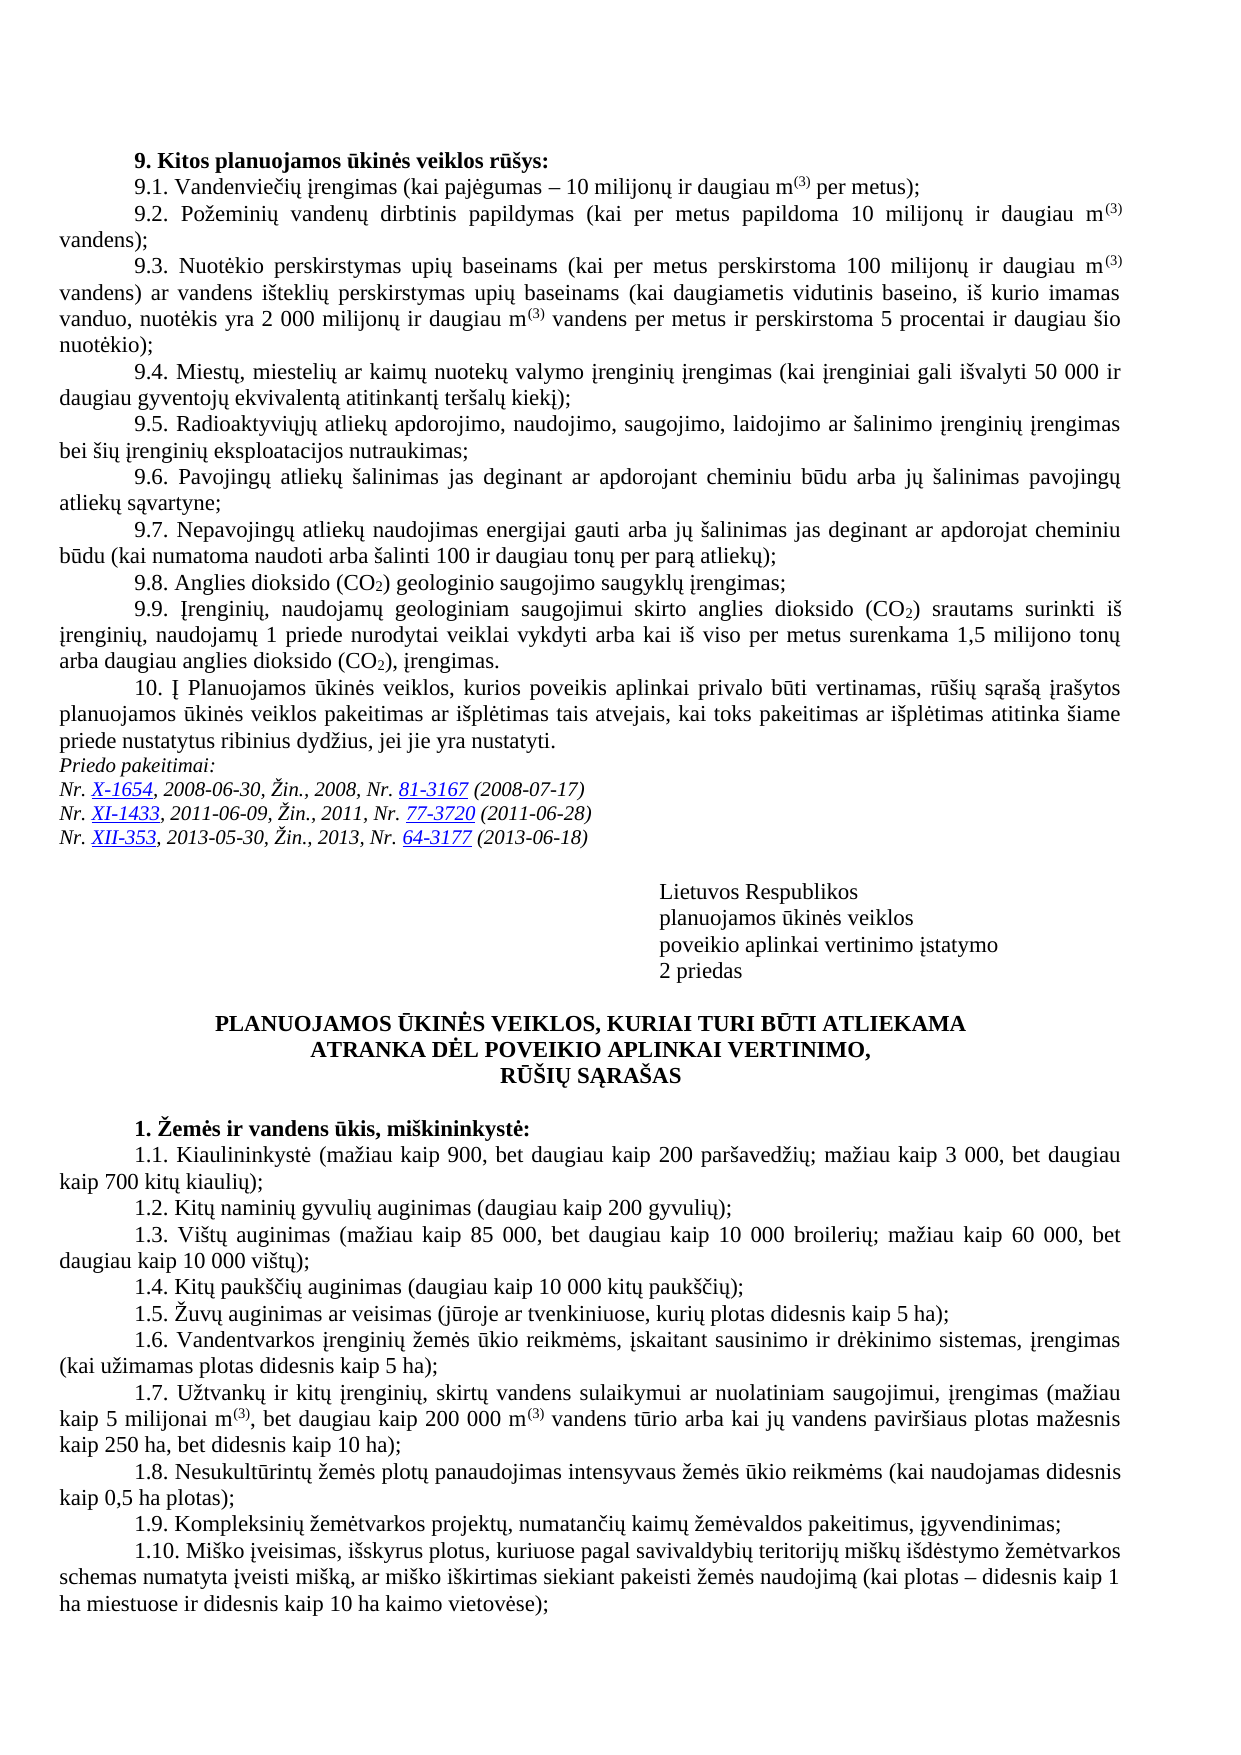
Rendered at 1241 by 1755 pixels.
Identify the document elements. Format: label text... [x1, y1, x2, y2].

text 1.6. Vandentvarkos įrenginių žemės ūkio reikmėms, įskaitant sausinimo ir drėkinimo sistemas, įrengimas (kai užimamas plotas didesnis kaip 5 ha); [59, 1326, 1122, 1379]
text planuojamos ūkinės veiklos [59, 904, 1122, 931]
text 9.8. Anglies dioksido (CO2) geologinio saugojimo saugyklų įrengimas; [59, 568, 1122, 595]
text poveikio aplinkai vertinimo įstatymo [59, 931, 1122, 957]
text 1.4. Kitų paukščių auginimas (daugiau kaip 10 000 kitų paukščių); [59, 1273, 1122, 1300]
text PLANUOJAMOS ŪKINĖS VEIKLOS, KURIAI TURI BŪTI ATLIEKAMA ATRANKA DĖL POVEIKIO APLINKAI VERTINIMO, RŪŠIŲ SĄRAŠAS [59, 1010, 1122, 1089]
text 1.1. Kiaulininkystė (mažiau kaip 900, bet daugiau kaip 200 paršavedžių; mažiau kaip 3 000, bet daugiau kaip 700 kitų kiaulių); [59, 1142, 1122, 1194]
text 2 priedas [59, 957, 1122, 983]
text 1.9. Kompleksinių žemėtvarkos projektų, numatančių kaimų žemėvaldos pakeitimus, įgyvendinimas; [59, 1511, 1122, 1537]
text 1.3. Vištų auginimas (mažiau kaip 85 000, bet daugiau kaip 10 000 broilerių; mažiau kaip 60 000, bet daugiau kaip 10 000 vištų); [59, 1221, 1122, 1273]
text Nr. XI-1433, 2011-06-09, Žin., 2011, Nr. 77-3720 (2011-06-28) [59, 801, 1122, 825]
text 9.4. Miestų, miestelių ar kaimų nuotekų valymo įrenginių įrengimas (kai įrenginiai gali išvalyti 50 000 ir daugiau gyventojų ekvivalentą atitinkantį teršalų kiekį); [59, 358, 1122, 410]
text 1.7. Užtvankų ir kitų įrenginių, skirtų vandens sulaikymui ar nuolatiniam saugojimui, įrengimas (mažiau kaip 5 milijonai m(3), bet daugiau kaip 200 000 m(3) vandens tūrio arba kai jų vandens paviršiaus plotas mažesnis kaip 250 ha, bet didesnis kaip 10 ha); [59, 1379, 1122, 1458]
text Nr. X-1654, 2008-06-30, Žin., 2008, Nr. 81-3167 (2008-07-17) [59, 777, 1122, 801]
text 1.5. Žuvų auginimas ar veisimas (jūroje ar tvenkiniuose, kurių plotas didesnis kaip 5 ha); [59, 1300, 1122, 1326]
text 10. Į Planuojamos ūkinės veiklos, kurios poveikis aplinkai privalo būti vertinamas, rūšių sąrašą įrašytos planuojamos ūkinės veiklos pakeitimas ar išplėtimas tais atvejais, kai toks pakeitimas ar išplėtimas atitinka šiame priede nustatytus ribinius dydžius, jei jie yra nustatyti. [59, 674, 1122, 753]
text 9.1. Vandenviečių įrengimas (kai pajėgumas – 10 milijonų ir daugiau m(3) per metus); [59, 173, 1122, 199]
text 1.2. Kitų naminių gyvulių auginimas (daugiau kaip 200 gyvulių); [59, 1194, 1122, 1221]
text 9.5. Radioaktyviųjų atliekų apdorojimo, naudojimo, saugojimo, laidojimo ar šalinimo įrenginių įrengimas bei šių įrenginių eksploatacijos nutraukimas; [59, 410, 1122, 463]
text Priedo pakeitimai: [59, 753, 1122, 777]
text 1.10. Miško įveisimas, išskyrus plotus, kuriuose pagal savivaldybių teritorijų miškų išdėstymo žemėtvarkos schemas numatyta įveisti mišką, ar miško iškirtimas siekiant pakeisti žemės naudojimą (kai plotas – didesnis kaip 1 ha miestuose ir didesnis kaip 10 ha kaimo vietovėse); [59, 1537, 1122, 1616]
text 9.6. Pavojingų atliekų šalinimas jas deginant ar apdorojant cheminiu būdu arba jų šalinimas pavojingų atliekų sąvartyne; [59, 463, 1122, 516]
text Nr. XII-353, 2013-05-30, Žin., 2013, Nr. 64-3177 (2013-06-18) [59, 825, 1122, 849]
text Lietuvos Respublikos [59, 878, 1122, 904]
text 9.9. Įrenginių, naudojamų geologiniam saugojimui skirto anglies dioksido (CO2) srautams surinkti iš įrenginių, naudojamų 1 priede nurodytai veiklai vykdyti arba kai iš viso per metus surenkama 1,5 milijono tonų arba daugiau anglies dioksido (CO2), įrengimas. [59, 595, 1122, 674]
text 9. Kitos planuojamos ūkinės veiklos rūšys: [59, 147, 1122, 173]
text 9.3. Nuotėkio perskirstymas upių baseinams (kai per metus perskirstoma 100 milijonų ir daugiau m(3) vandens) ar vandens išteklių perskirstymas upių baseinams (kai daugiametis vidutinis baseino, iš kurio imamas vanduo, nuotėkis yra 2 000 milijonų ir daugiau m(3) vandens per metus ir perskirstoma 5 procentai ir daugiau šio nuotėkio); [59, 252, 1122, 358]
text 9.7. Nepavojingų atliekų naudojimas energijai gauti arba jų šalinimas jas deginant ar apdorojat cheminiu būdu (kai numatoma naudoti arba šalinti 100 ir daugiau tonų per parą atliekų); [59, 516, 1122, 568]
text 1.8. Nesukultūrintų žemės plotų panaudojimas intensyvaus žemės ūkio reikmėms (kai naudojamas didesnis kaip 0,5 ha plotas); [59, 1458, 1122, 1511]
text 9.2. Požeminių vandenų dirbtinis papildymas (kai per metus papildoma 10 milijonų ir daugiau m(3) vandens); [59, 199, 1122, 252]
text 1. Žemės ir vandens ūkis, miškininkystė: [59, 1115, 1122, 1142]
